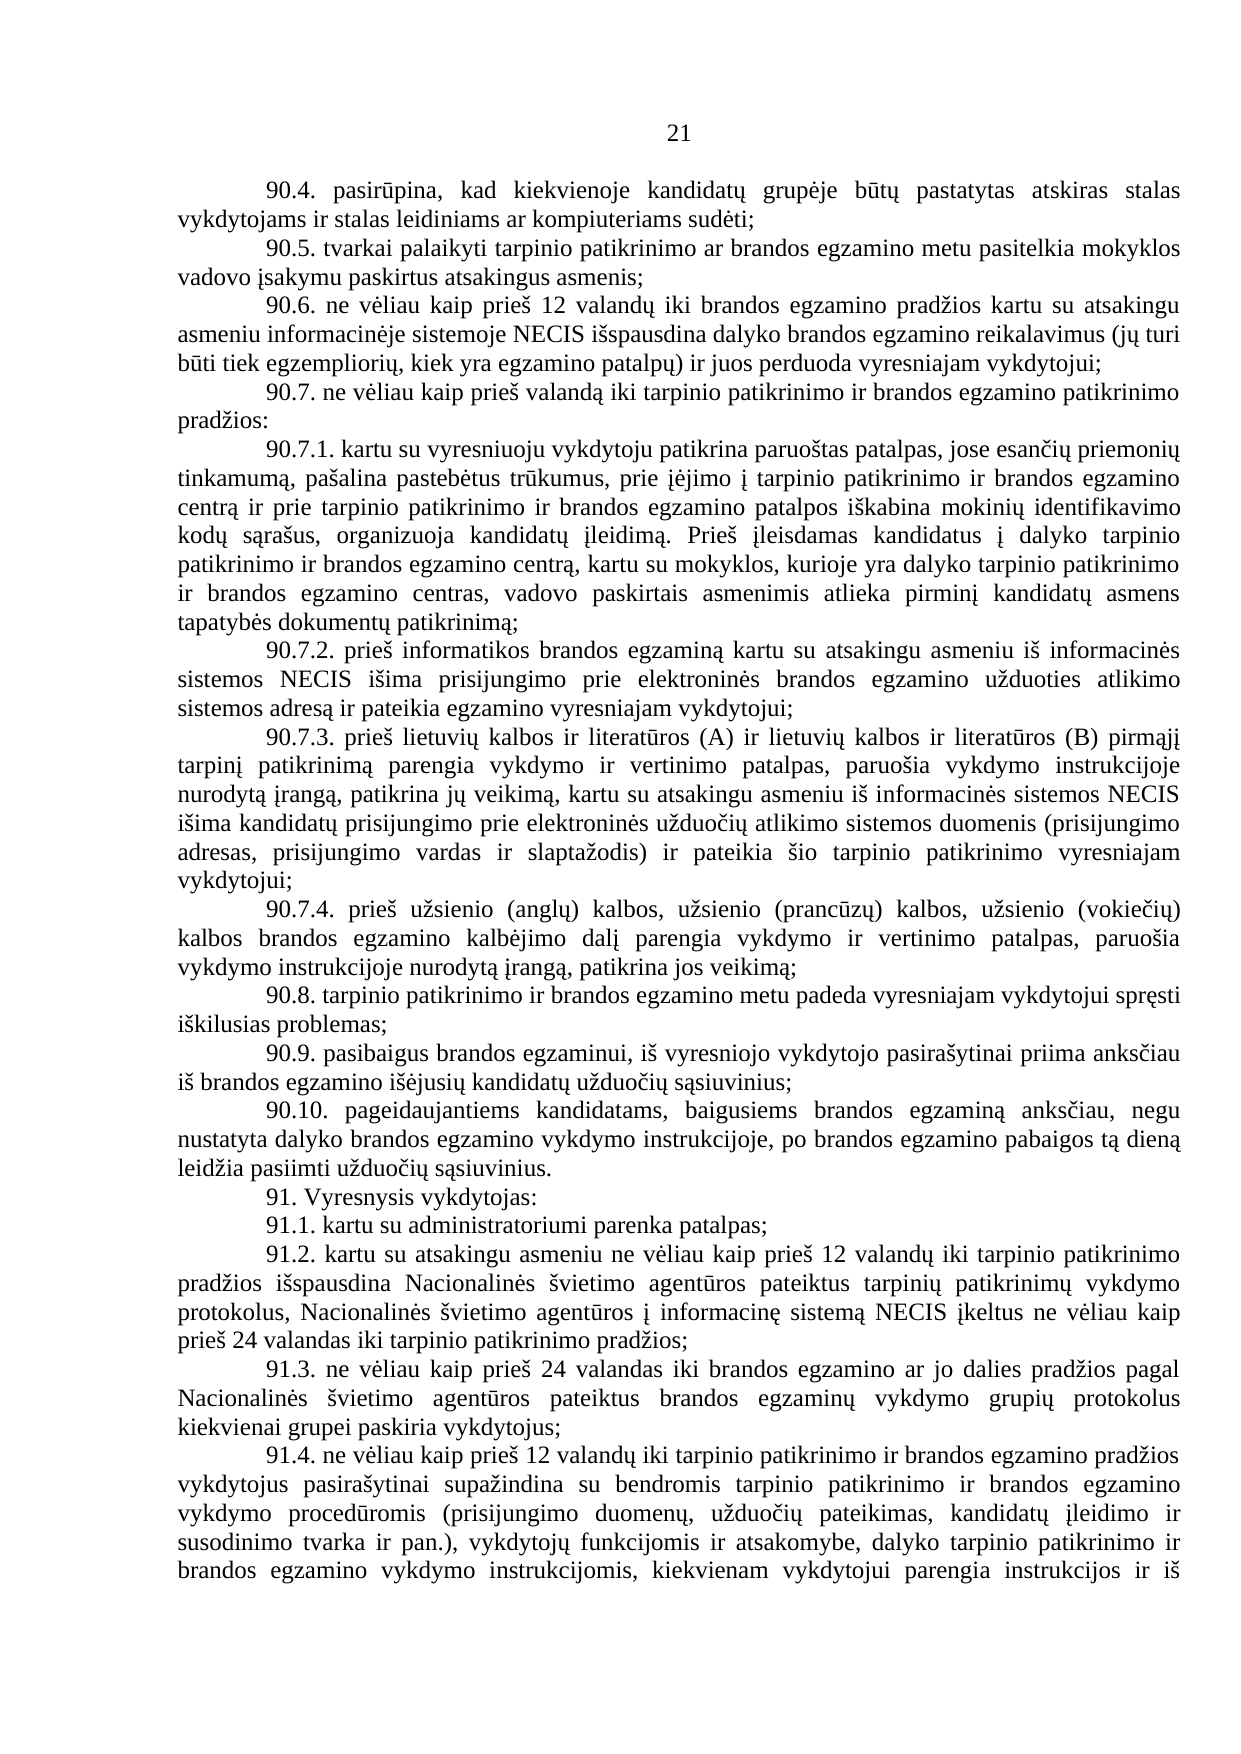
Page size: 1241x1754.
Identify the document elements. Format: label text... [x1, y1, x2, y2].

text 90.7.2. prieš informatikos brandos egzaminą kartu su atsakingu asmeniu iš informacinės sistemos NECIS išima prisijungimo prie elektroninės brandos egzamino užduoties atlikimo sistemos adresą ir pateikia egzamino vyresniajam vykdytojui; [177, 636, 1181, 722]
text 90.5. tvarkai palaikyti tarpinio patikrinimo ar brandos egzamino metu pasitelkia mokyklos vadovo įsakymu paskirtus atsakingus asmenis; [177, 233, 1181, 291]
text 91.3. ne vėliau kaip prieš 24 valandas iki brandos egzamino ar jo dalies pradžios pagal Nacionalinės švietimo agentūros pateiktus brandos egzaminų vykdymo grupių protokolus kiekvienai grupei paskiria vykdytojus; [177, 1354, 1181, 1441]
text 90.6. ne vėliau kaip prieš 12 valandų iki brandos egzamino pradžios kartu su atsakingu asmeniu informacinėje sistemoje NECIS išspausdina dalyko brandos egzamino reikalavimus (jų turi būti tiek egzempliorių, kiek yra egzamino patalpų) ir juos perduoda vyresniajam vykdytojui; [177, 291, 1181, 377]
text 90.9. pasibaigus brandos egzaminui, iš vyresniojo vykdytojo pasirašytinai priima anksčiau iš brandos egzamino išėjusių kandidatų užduočių sąsiuvinius; [177, 1038, 1181, 1096]
text 90.7.3. prieš lietuvių kalbos ir literatūros (A) ir lietuvių kalbos ir literatūros (B) pirmąjį tarpinį patikrinimą parengia vykdymo ir vertinimo patalpas, paruošia vykdymo instrukcijoje nurodytą įrangą, patikrina jų veikimą, kartu su atsakingu asmeniu iš informacinės sistemos NECIS išima kandidatų prisijungimo prie elektroninės užduočių atlikimo sistemos duomenis (prisijungimo adresas, prisijungimo vardas ir slaptažodis) ir pateikia šio tarpinio patikrinimo vyresniajam vykdytojui; [177, 722, 1181, 894]
text 90.7. ne vėliau kaip prieš valandą iki tarpinio patikrinimo ir brandos egzamino patikrinimo pradžios: [177, 377, 1181, 434]
text 90.7.4. prieš užsienio (anglų) kalbos, užsienio (prancūzų) kalbos, užsienio (vokiečių) kalbos brandos egzamino kalbėjimo dalį parengia vykdymo ir vertinimo patalpas, paruošia vykdymo instrukcijoje nurodytą įrangą, patikrina jos veikimą; [177, 894, 1181, 981]
text 91.1. kartu su administratoriumi parenka patalpas; [177, 1211, 1181, 1239]
subtitle 90.8. tarpinio patikrinimo ir brandos egzamino metu padeda vyresniajam vykdytojui spręsti iškilusias problemas; [177, 981, 1181, 1038]
text 91.2. kartu su atsakingu asmeniu ne vėliau kaip prieš 12 valandų iki tarpinio patikrinimo pradžios išspausdina Nacionalinės švietimo agentūros pateiktus tarpinių patikrinimų vykdymo protokolus, Nacionalinės švietimo agentūros į informacinę sistemą NECIS įkeltus ne vėliau kaip prieš 24 valandas iki tarpinio patikrinimo pradžios; [177, 1239, 1181, 1354]
text 91.4. ne vėliau kaip prieš 12 valandų iki tarpinio patikrinimo ir brandos egzamino pradžios vykdytojus pasirašytinai supažindina su bendromis tarpinio patikrinimo ir brandos egzamino vykdymo procedūromis (prisijungimo duomenų, užduočių pateikimas, kandidatų įleidimo ir susodinimo tvarka ir pan.), vykdytojų funkcijomis ir atsakomybe, dalyko tarpinio patikrinimo ir brandos egzamino vykdymo instrukcijomis, kiekvienam vykdytojui parengia instrukcijos ir iš [177, 1441, 1181, 1584]
text 90.4. pasirūpina, kad kiekvienoje kandidatų grupėje būtų pastatytas atskiras stalas vykdytojams ir stalas leidiniams ar kompiuteriams sudėti; [177, 176, 1181, 233]
text 90.7.1. kartu su vyresniuoju vykdytoju patikrina paruoštas patalpas, jose esančių priemonių tinkamumą, pašalina pastebėtus trūkumus, prie įėjimo į tarpinio patikrinimo ir brandos egzamino centrą ir prie tarpinio patikrinimo ir brandos egzamino patalpos iškabina mokinių identifikavimo kodų sąrašus, organizuoja kandidatų įleidimą. Prieš įleisdamas kandidatus į dalyko tarpinio patikrinimo ir brandos egzamino centrą, kartu su mokyklos, kurioje yra dalyko tarpinio patikrinimo ir brandos egzamino centras, vadovo paskirtais asmenimis atlieka pirminį kandidatų asmens tapatybės dokumentų patikrinimą; [177, 434, 1181, 636]
text 91. Vyresnysis vykdytojas: [177, 1182, 1181, 1211]
text 90.10. pageidaujantiems kandidatams, baigusiems brandos egzaminą anksčiau, negu nustatyta dalyko brandos egzamino vykdymo instrukcijoje, po brandos egzamino pabaigos tą dieną leidžia pasiimti užduočių sąsiuvinius. [177, 1096, 1181, 1182]
